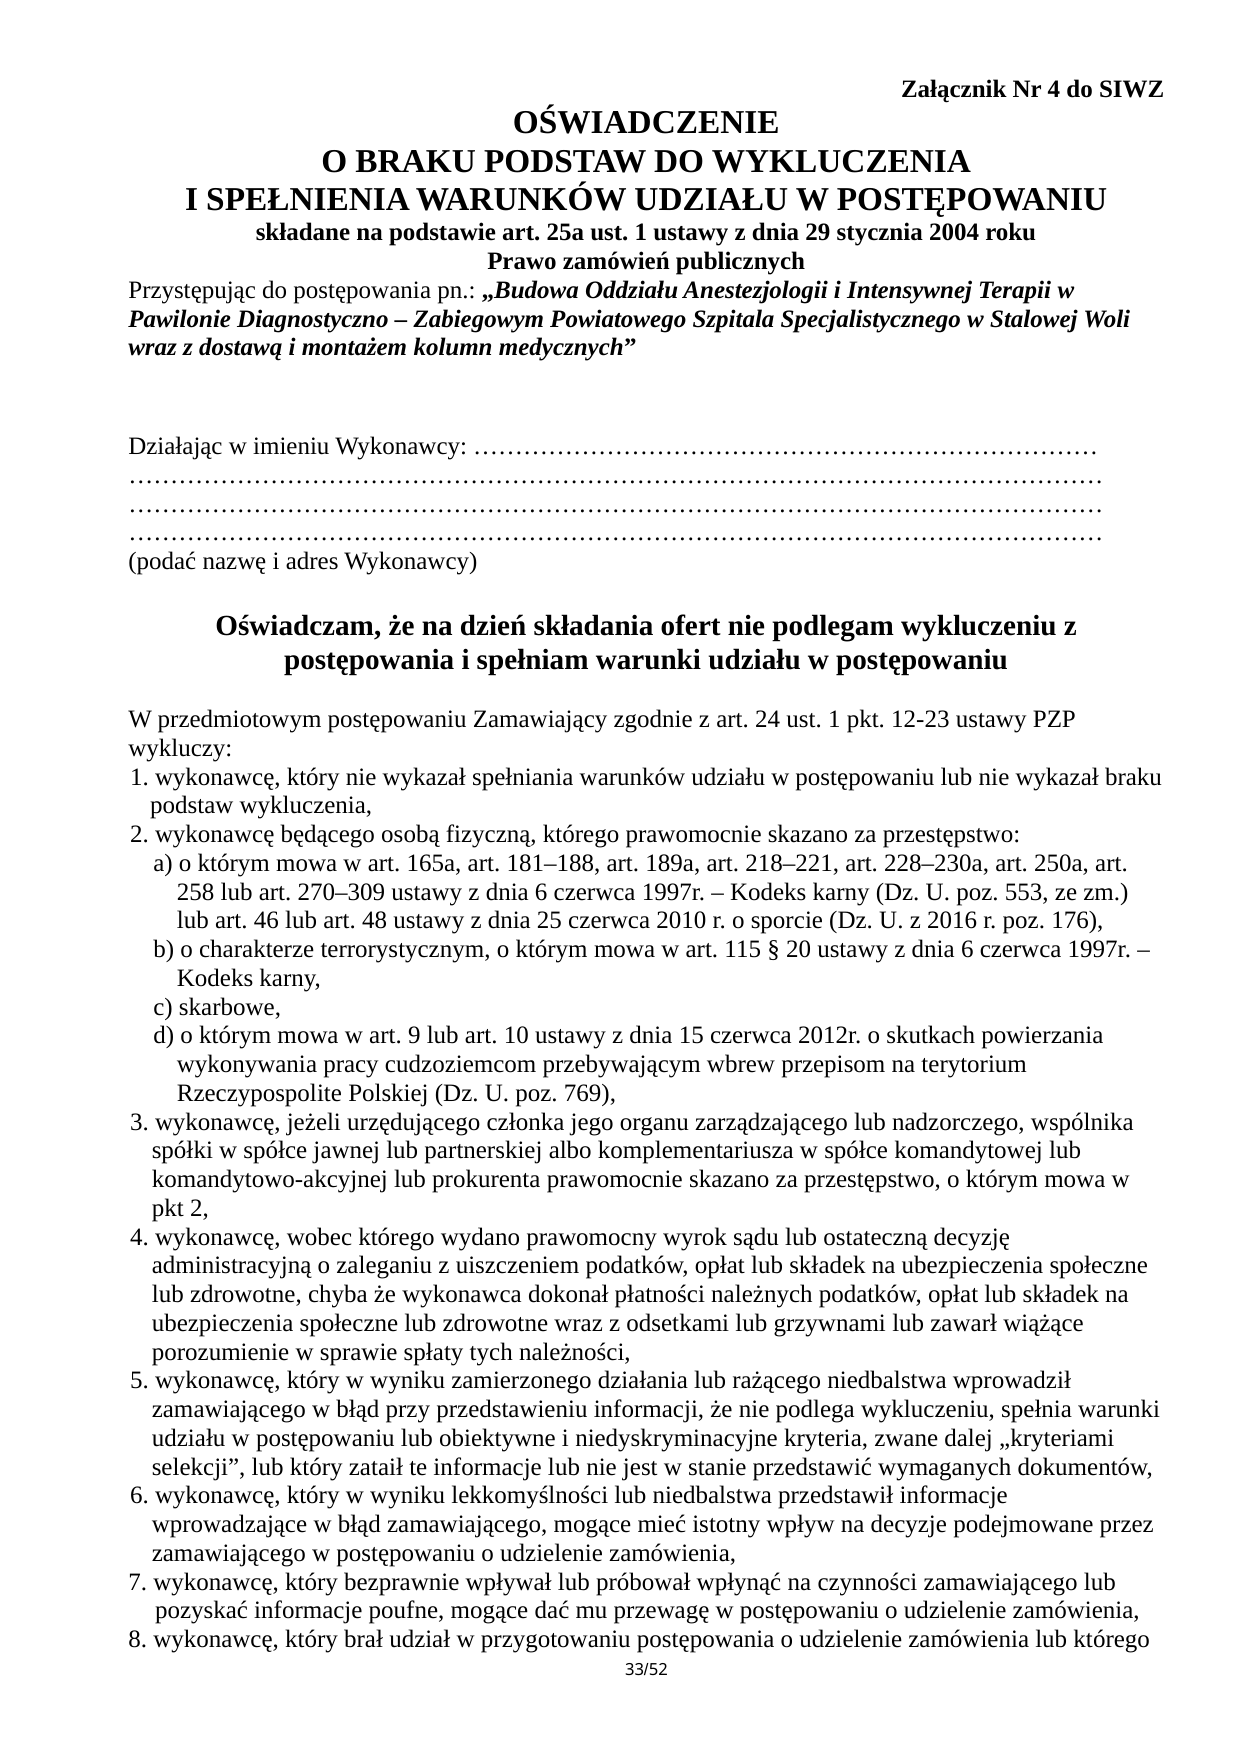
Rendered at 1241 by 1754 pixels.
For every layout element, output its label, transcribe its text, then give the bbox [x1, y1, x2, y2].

text Oświadczam, że na dzień składania ofert nie podlegam wykluczeniu z postępowania i spełniam warunki udziału w postępowaniu [128, 608, 1164, 676]
text ……………………………………………………………………………………………………… [128, 460, 1164, 489]
text d) o którym mowa w art. 9 lub art. 10 ustawy z dnia 15 czerwca 2012r. o skutkach powierzania wykonywania pracy cudzoziemcom przebywającym wbrew przepisom na terytorium Rzeczypospolite Polskiej (Dz. U. poz. 769), [153, 1021, 1164, 1107]
text 4. wykonawcę, wobec którego wydano prawomocny wyrok sądu lub ostateczną decyzję administracyjną o zaleganiu z uiszczeniem podatków, opłat lub składek na ubezpieczenia społeczne lub zdrowotne, chyba że wykonawca dokonał płatności należnych podatków, opłat lub składek na ubezpieczenia społeczne lub zdrowotne wraz z odsetkami lub grzywnami lub zawarł wiążące porozumienie w sprawie spłaty tych należności, [130, 1222, 1164, 1366]
text 7. wykonawcę, który bezprawnie wpływał lub próbował wpłynąć na czynności zamawiającego lub pozyskać informacje poufne, mogące dać mu przewagę w postępowaniu o udzielenie zamówienia, [128, 1567, 1164, 1624]
text W przedmiotowym postępowaniu Zamawiający zgodnie z art. 24 ust. 1 pkt. 12-23 ustawy PZP wykluczy: [128, 704, 1164, 762]
text b) o charakterze terrorystycznym, o którym mowa w art. 115 § 20 ustawy z dnia 6 czerwca 1997r. – Kodeks karny, [153, 934, 1164, 992]
text 8. wykonawcę, który brał udział w przygotowaniu postępowania o udzielenie zamówienia lub którego [128, 1624, 1164, 1653]
text 5. wykonawcę, który w wyniku zamierzonego działania lub rażącego niedbalstwa wprowadził zamawiającego w błąd przy przedstawieniu informacji, że nie podlega wykluczeniu, spełnia warunki udziału w postępowaniu lub obiektywne i niedyskryminacyjne kryteria, zwane dalej „kryteriami selekcji”, lub który zataił te informacje lub nie jest w stanie przedstawić wymaganych dokumentów, [130, 1366, 1164, 1481]
text I SPEŁNIENIA WARUNKÓW UDZIAŁU W POSTĘPOWANIU [128, 179, 1164, 217]
text Przystępując do postępowania pn.: „Budowa Oddziału Anestezjologii i Intensywnej Terapii w Pawilonie Diagnostyczno – Zabiegowym Powiatowego Szpitala Specjalistycznego w Stalowej Woli wraz z dostawą i montażem kolumn medycznych” [128, 275, 1164, 361]
text c) skarbowe, [153, 992, 1164, 1021]
text 2. wykonawcę będącego osobą fizyczną, którego prawomocnie skazano za przestępstwo: [130, 819, 1164, 848]
text 6. wykonawcę, który w wyniku lekkomyślności lub niedbalstwa przedstawił informacje wprowadzające w błąd zamawiającego, mogące mieć istotny wpływ na decyzje podejmowane przez zamawiającego w postępowaniu o udzielenie zamówienia, [130, 1481, 1164, 1567]
text ……………………………………………………………………………………………………… [128, 489, 1164, 517]
text ……………………………………………………………………………………………………… [128, 517, 1164, 546]
text składane na podstawie art. 25a ust. 1 ustawy z dnia 29 stycznia 2004 roku [128, 217, 1164, 246]
text OŚWIADCZENIE [128, 102, 1164, 141]
text Prawo zamówień publicznych [128, 246, 1164, 275]
text O BRAKU PODSTAW DO WYKLUCZENIA [128, 141, 1164, 179]
text Załącznik Nr 4 do SIWZ [128, 74, 1164, 102]
text 1. wykonawcę, który nie wykazał spełniania warunków udziału w postępowaniu lub nie wykazał braku podstaw wykluczenia, [130, 762, 1164, 819]
text Działając w imieniu Wykonawcy: ………………………………………………………………… [128, 431, 1164, 460]
text (podać nazwę i adres Wykonawcy) [128, 546, 1164, 575]
text a) o którym mowa w art. 165a, art. 181–188, art. 189a, art. 218–221, art. 228–230a, art. 250a, art. 258 lub art. 270–309 ustawy z dnia 6 czerwca 1997r. – Kodeks karny (Dz. U. poz. 553, ze zm.) lub art. 46 lub art. 48 ustawy z dnia 25 czerwca 2010 r. o sporcie (Dz. U. z 2016 r. poz. 176), [153, 848, 1164, 934]
text 3. wykonawcę, jeżeli urzędującego członka jego organu zarządzającego lub nadzorczego, wspólnika spółki w spółce jawnej lub partnerskiej albo komplementariusza w spółce komandytowej lub komandytowo-akcyjnej lub prokurenta prawomocnie skazano za przestępstwo, o którym mowa w pkt 2, [130, 1107, 1164, 1222]
